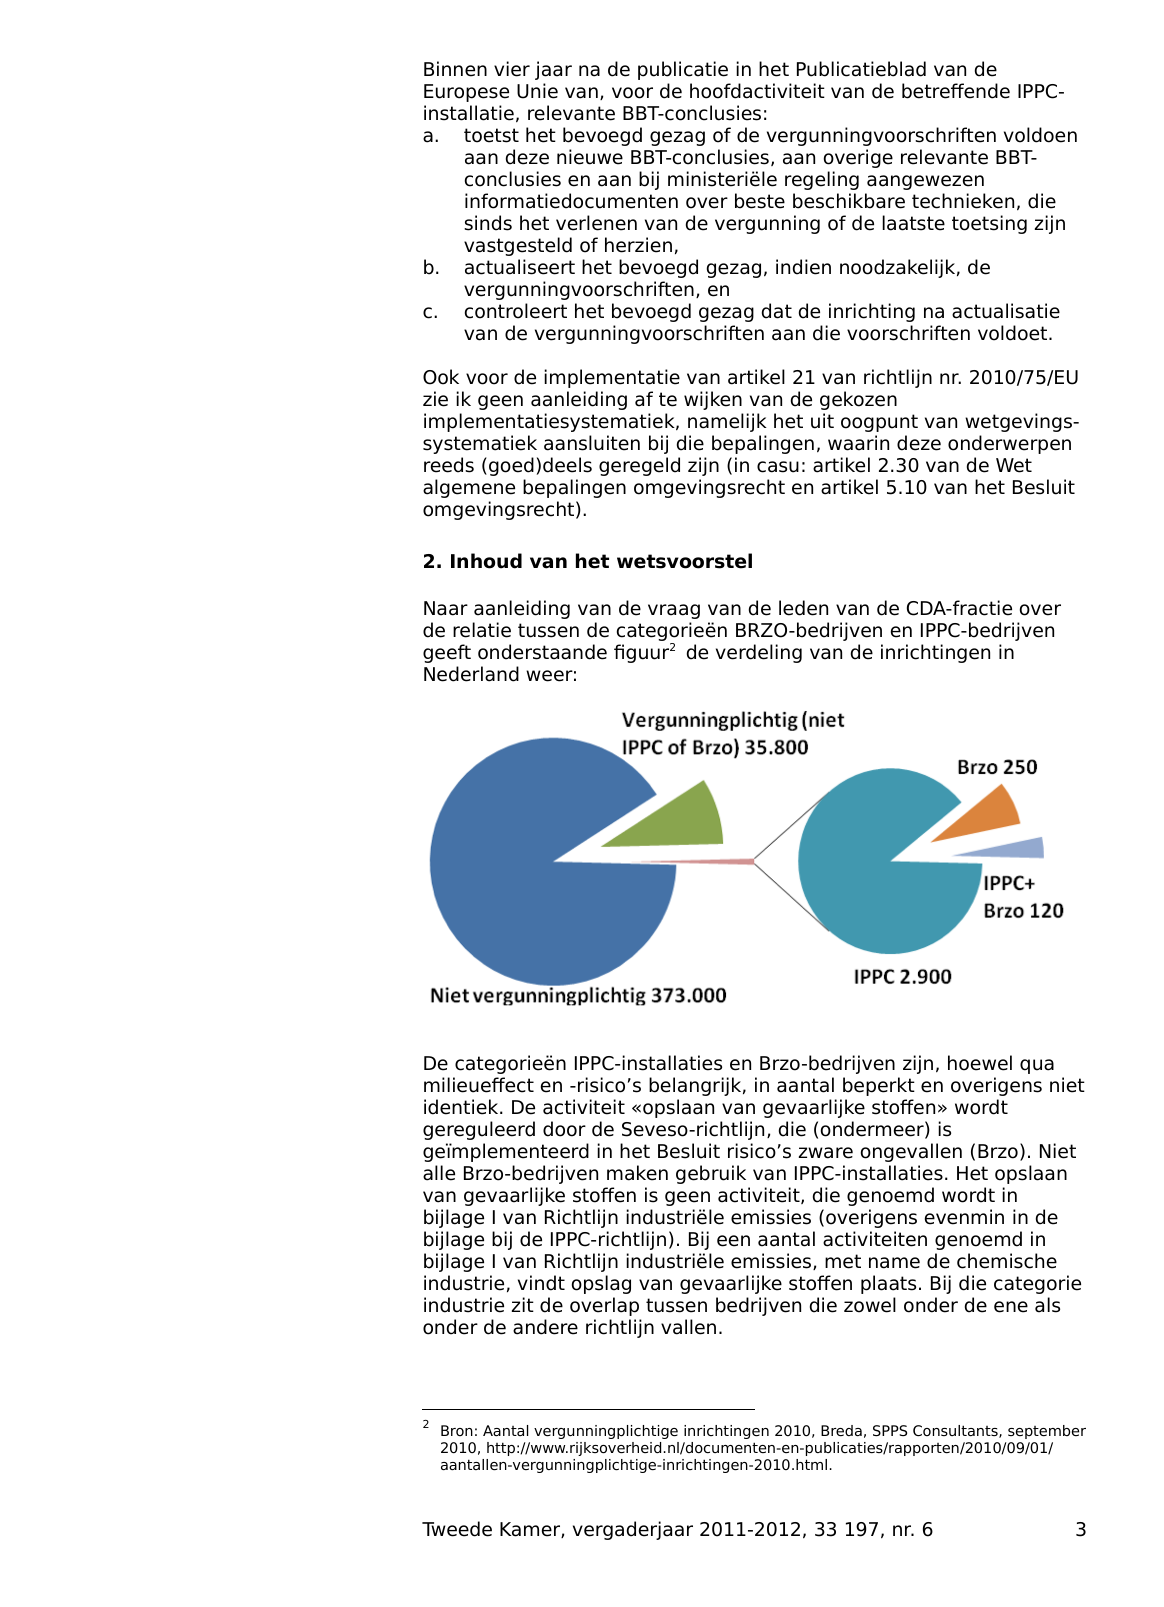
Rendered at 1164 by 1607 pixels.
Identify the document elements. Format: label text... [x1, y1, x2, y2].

text Naar aanleiding van de vraag van de leden van de CDA-fractie over de relatie tussen de categorieën BRZO-bedrijven en IPPC-bedrijven geeft onderstaande figuur de verdeling van de inrichtingen in Nederland weer: [422, 598, 1087, 686]
text b. actualiseert het bevoegd gezag, indien noodzakelijk, de vergunningvoorschriften, en [422, 257, 1087, 301]
text c. controleert het bevoegd gezag dat de inrichting na actualisatie van de vergunningvoorschriften aan die voorschriften voldoet. [422, 301, 1087, 345]
subtitle 2. Inhoud van het wetsvoorstel [422, 551, 1087, 573]
text a. toetst het bevoegd gezag of de vergunningvoorschriften voldoen aan deze nieuwe BBT-conclusies, aan overige relevante BBT-conclusies en aan bij ministeriële regeling aangewezen informatiedocumenten over beste beschikbare technieken, die sinds het verlenen van de vergunning of de laatste toetsing zijn vastgesteld of herzien, [422, 125, 1087, 257]
text Bron: Aantal vergunningplichtige inrichtingen 2010, Breda, SPPS Consultants, september 2010, http://www.rijksoverheid.nl/documenten-en-publicaties/rapporten/2010/09/01/aantallen-vergunningplichtige-inrichtingen-2010.html. [422, 1418, 1087, 1474]
picture [422, 707, 1072, 1009]
text De categorieën IPPC-installaties en Brzo-bedrijven zijn, hoewel qua milieueffect en -risico’s belangrijk, in aantal beperkt en overigens niet identiek. De activiteit «opslaan van gevaarlijke stoffen» wordt gereguleerd door de Seveso-richtlijn, die (ondermeer) is geïmplementeerd in het Besluit risico’s zware ongevallen (Brzo). Niet alle Brzo-bedrijven maken gebruik van IPPC-installaties. Het opslaan van gevaarlijke stoffen is geen activiteit, die genoemd wordt in bijlage I van Richtlijn industriële emissies (overigens evenmin in de bijlage bij de IPPC-richtlijn). Bij een aantal activiteiten genoemd in bijlage I van Richtlijn industriële emissies, met name de chemische industrie, vindt opslag van gevaarlijke stoffen plaats. Bij die categorie industrie zit de overlap tussen bedrijven die zowel onder de ene als onder de andere richtlijn vallen. [422, 1053, 1087, 1339]
text Binnen vier jaar na de publicatie in het Publicatieblad van de Europese Unie van, voor de hoofdactiviteit van de betreffende IPPC-installatie, relevante BBT-conclusies: [422, 59, 1087, 125]
text Ook voor de implementatie van artikel 21 van richtlijn nr. 2010/75/EU zie ik geen aanleiding af te wijken van de gekozen implementatiesystematiek, namelijk het uit oogpunt van wetgevings-systematiek aansluiten bij die bepalingen, waarin deze onderwerpen reeds (goed)deels geregeld zijn (in casu: artikel 2.30 van de Wet algemene bepalingen omgevingsrecht en artikel 5.10 van het Besluit omgevingsrecht). [422, 367, 1087, 521]
